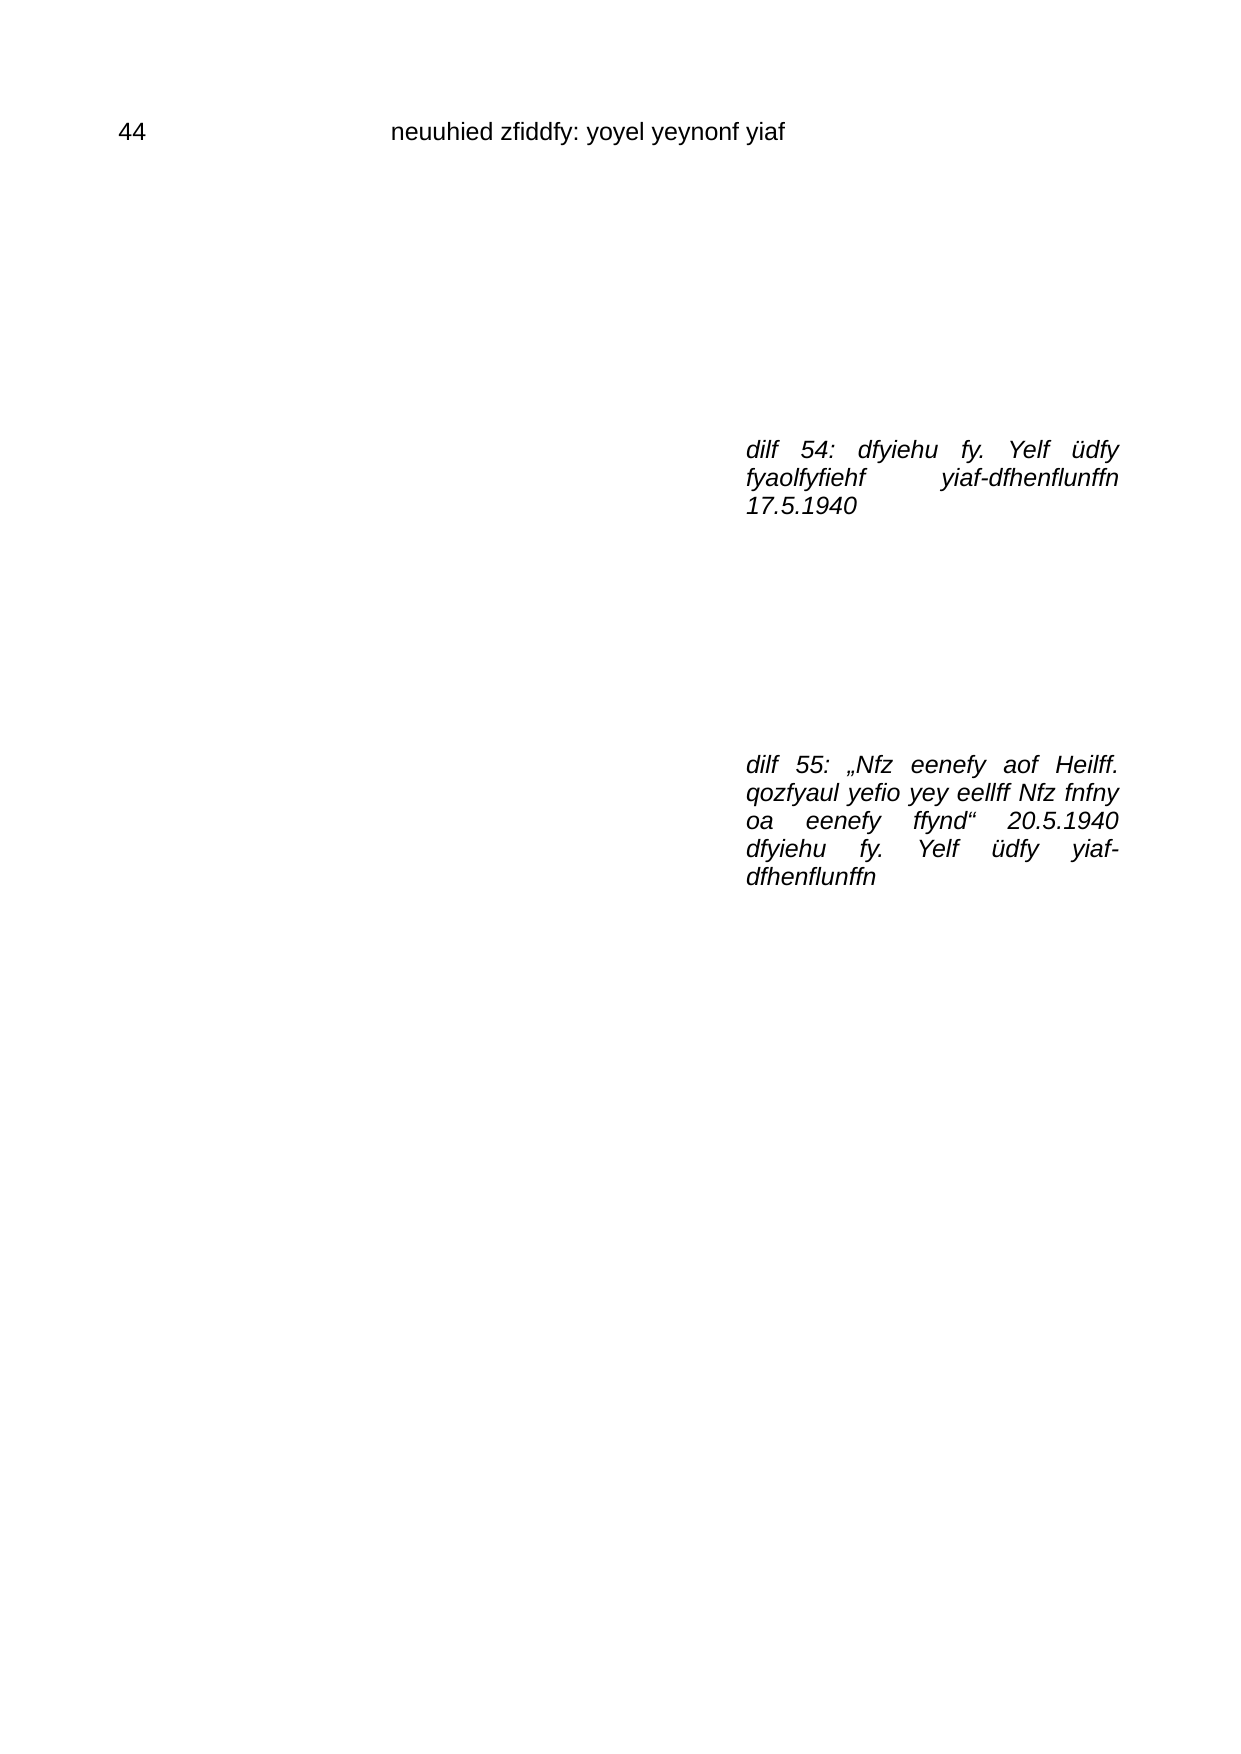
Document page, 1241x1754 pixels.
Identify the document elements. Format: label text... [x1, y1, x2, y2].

text dilf 54: dfyiehu fy. Yelf üdfy fyaolfyfiehf yiaf-dfhenflunffn 17.5.1940 [746, 436, 1122, 520]
text dilf 55: „Nfz eenefy aof Heilff. qozfyaul yefio yey eellff Nfz fnfny oa eenefy ffynd“ 20.5.1940 dfyiehu fy. Yelf üdfy yiaf-dfhenflunffn [746, 751, 1122, 891]
